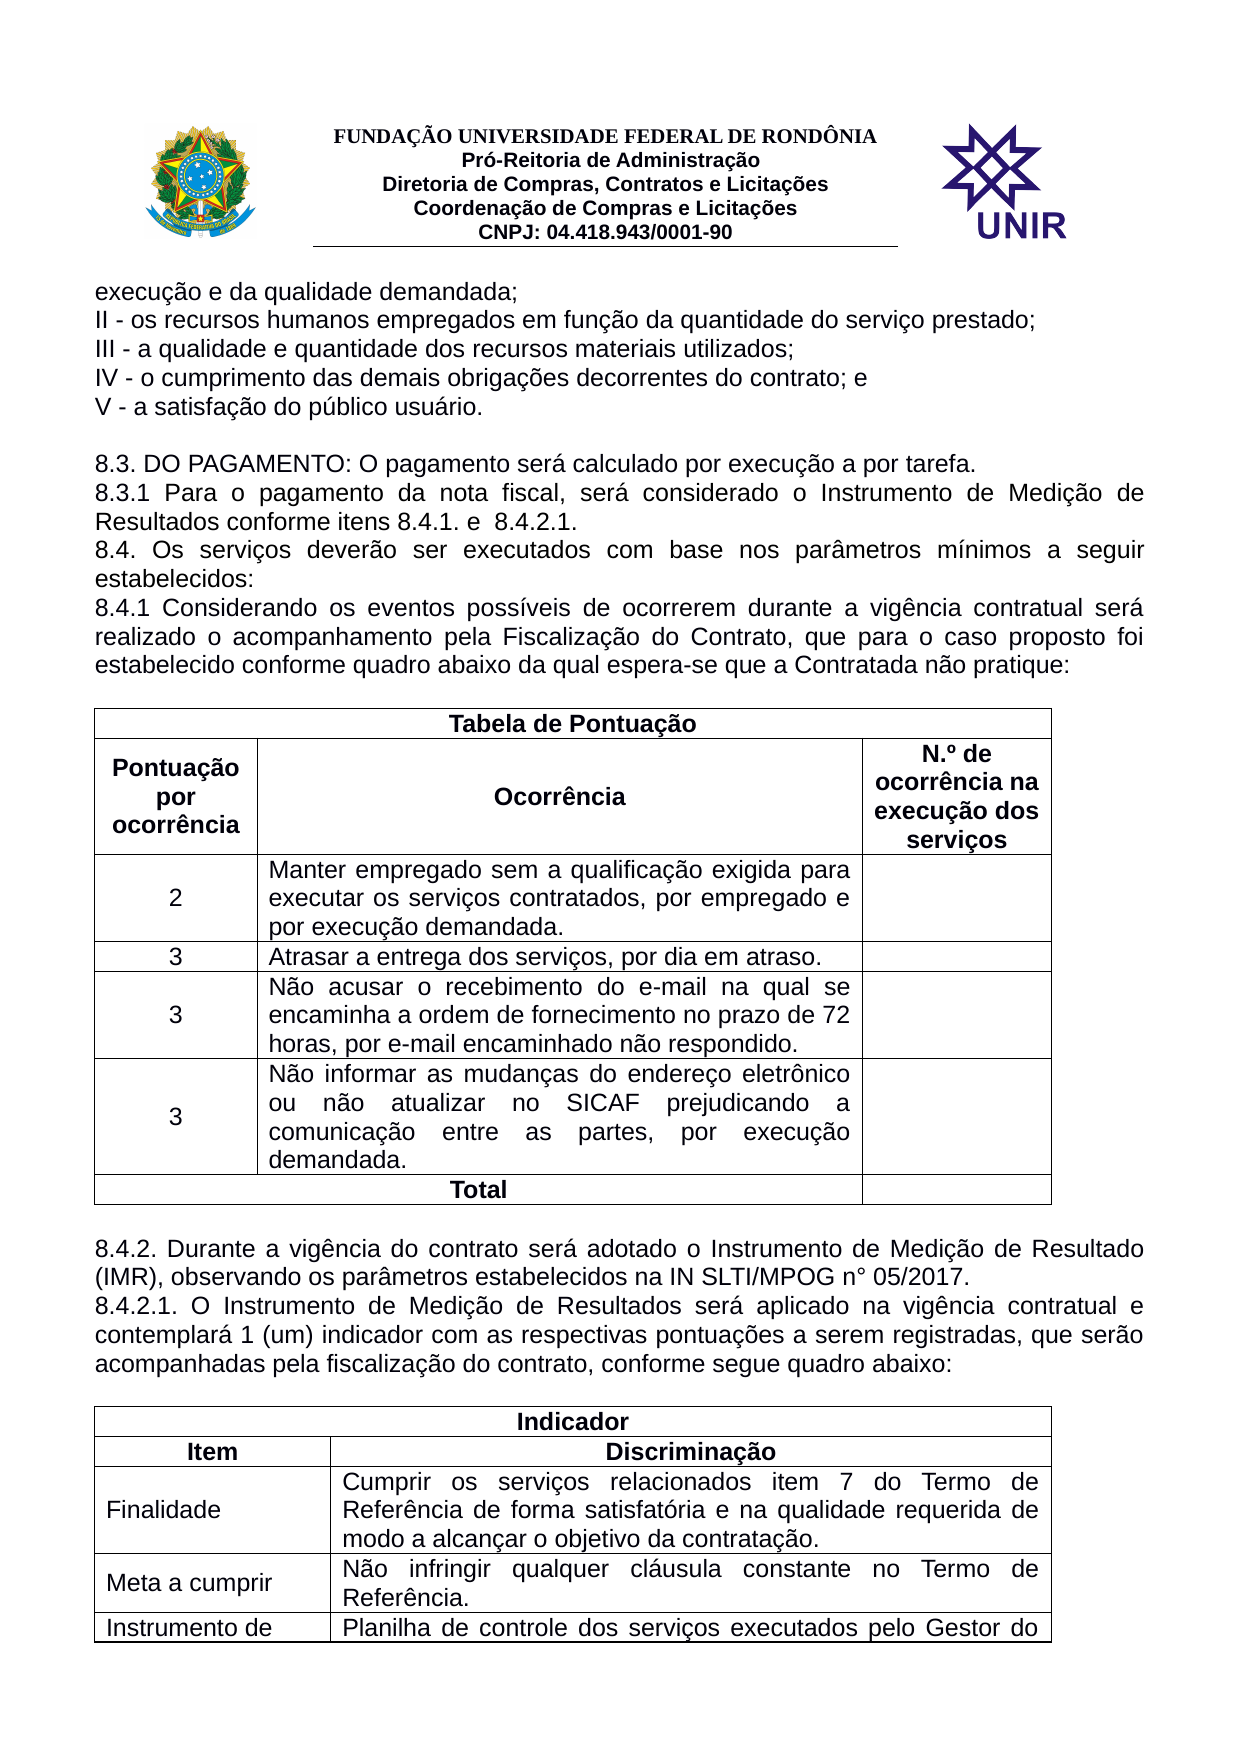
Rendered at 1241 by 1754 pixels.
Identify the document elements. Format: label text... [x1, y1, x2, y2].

table_cell Planilha de controle dos serviços executados pelo Gestor do [331, 1613, 1051, 1641]
text 8.3.1 Para o pagamento da nota fiscal, será considerado o Instrumento de Medição de Resultados conforme itens 8.4.1. e 8.4.2.1. [94, 478, 1146, 535]
table_cell N.º de ocorrência na execução dos serviços [863, 739, 1051, 854]
table_cell Total [95, 1175, 862, 1204]
text execução e da qualidade demandada; [94, 277, 1146, 305]
table_cell Não informar as mudanças do endereço eletrônico ou não atualizar no SICAF prejudicando a comunicação entre as partes, por execução demandada. [258, 1059, 862, 1174]
text 8.4.1 Considerando os eventos possíveis de ocorrerem durante a vigência contratual será realizado o acompanhamento pela Fiscalização do Contrato, que para o caso proposto foi estabelecido conforme quadro abaixo da qual espera-se que a Contratada não pratique: [94, 593, 1146, 679]
table_cell Manter empregado sem a qualificação exigida para executar os serviços contratados, por empregado e por execução demandada. [258, 855, 862, 941]
table_cell Atrasar a entrega dos serviços, por dia em atraso. [258, 942, 862, 971]
table_cell [863, 1175, 1051, 1204]
text IV - o cumprimento das demais obrigações decorrentes do contrato; e [94, 363, 1146, 392]
table_cell Cumprir os serviços relacionados item 7 do Termo de Referência de forma satisfatória e na qualidade requerida de modo a alcançar o objetivo da contratação. [331, 1467, 1051, 1553]
picture [144, 123, 257, 239]
text V - a satisfação do público usuário. [94, 392, 1146, 420]
text III - a qualidade e quantidade dos recursos materiais utilizados; [94, 334, 1146, 363]
table_cell Discriminação [331, 1437, 1051, 1466]
table_cell Pontuação por ocorrência [95, 739, 257, 854]
table_cell [863, 942, 1051, 971]
table_cell 3 [95, 972, 257, 1058]
picture [941, 123, 1067, 239]
text 8.4. Os serviços deverão ser executados com base nos parâmetros mínimos a seguir estabelecidos: [94, 535, 1146, 593]
text 8.4.2. Durante a vigência do contrato será adotado o Instrumento de Medição de Resultado (IMR), observando os parâmetros estabelecidos na IN SLTI/MPOG n° 05/2017. [94, 1234, 1146, 1291]
table_cell [863, 1059, 1051, 1174]
table_header Tabela de Pontuação [95, 709, 1051, 738]
table_cell 2 [95, 855, 257, 941]
table_cell Instrumento de [95, 1613, 330, 1641]
table_cell Não acusar o recebimento do e-mail na qual se encaminha a ordem de fornecimento no prazo de 72 horas, por e-mail encaminhado não respondido. [258, 972, 862, 1058]
table_cell 3 [95, 1059, 257, 1174]
table_cell Item [95, 1437, 330, 1466]
table_header Indicador [95, 1407, 1051, 1436]
table_cell Não infringir qualquer cláusula constante no Termo de Referência. [331, 1554, 1051, 1612]
table_cell 3 [95, 942, 257, 971]
table_cell Meta a cumprir [95, 1554, 330, 1612]
text 8.4.2.1. O Instrumento de Medição de Resultados será aplicado na vigência contratual e contemplará 1 (um) indicador com as respectivas pontuações a serem registradas, que serão acompanhadas pela fiscalização do contrato, conforme segue quadro abaixo: [94, 1291, 1146, 1377]
table_cell [863, 855, 1051, 941]
text 8.3. DO PAGAMENTO: O pagamento será calculado por execução a por tarefa. [94, 449, 1146, 478]
table_cell [863, 972, 1051, 1058]
text II - os recursos humanos empregados em função da quantidade do serviço prestado; [94, 305, 1146, 334]
table_cell Ocorrência [258, 739, 862, 854]
table_cell Finalidade [95, 1467, 330, 1553]
